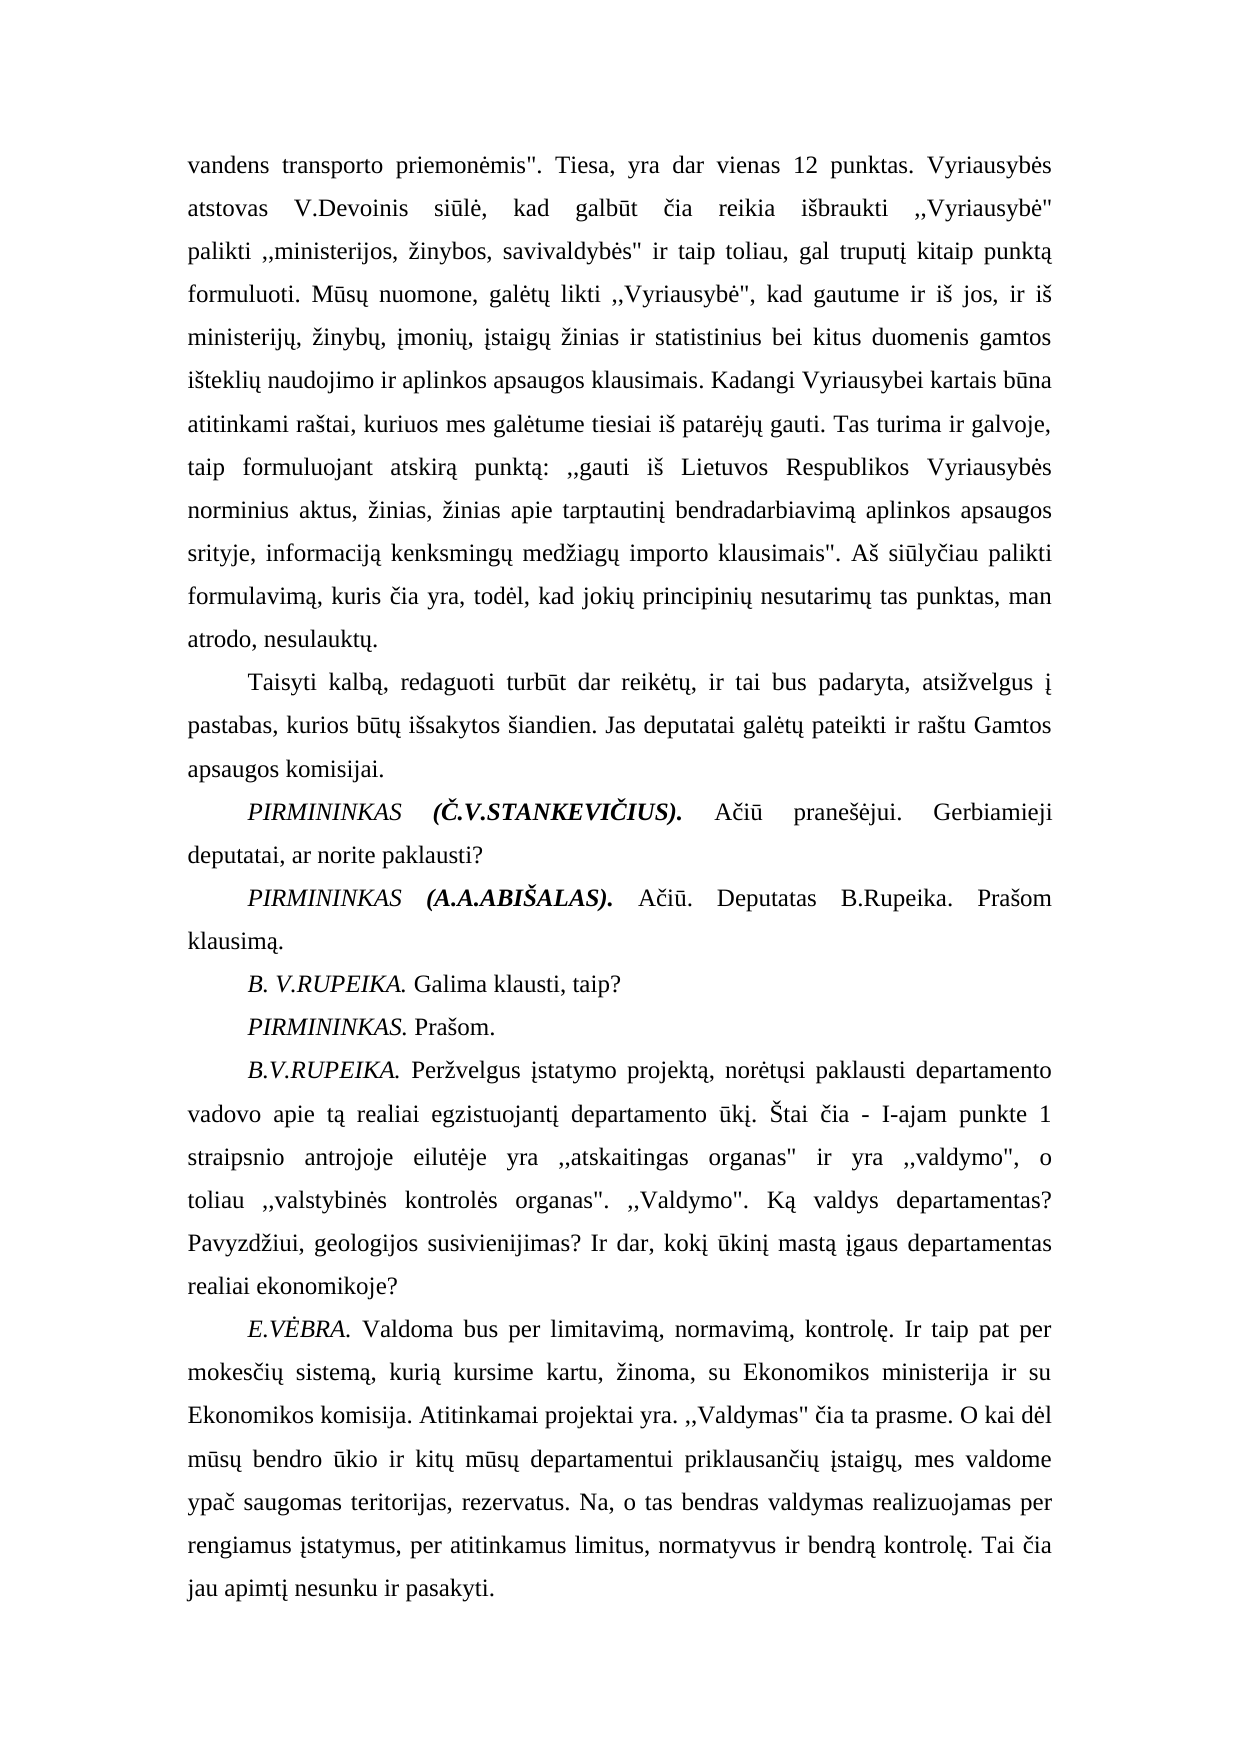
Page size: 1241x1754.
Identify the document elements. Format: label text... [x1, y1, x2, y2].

text PIRMININKAS (A.A.ABIŠALAS). Ačiū. Deputatas B.Rupeika. Prašom klausimą. [187, 883, 1053, 955]
text PIRMININKAS. Prašom. [187, 1012, 1053, 1041]
text B. V.RUPEIKA. Galima klausti, taip? [187, 969, 1053, 998]
text E.VĖBRA. Valdoma bus per limitavimą, normavimą, kontrolę. Ir taip pat per mokesčių sistemą, kurią kursime kartu, žinoma, su Ekonomikos ministerija ir su Ekonomikos komisija. Atitinkamai projektai yra. ,,Valdymas" čia ta prasme. O kai dėl mūsų bendro ūkio ir kitų mūsų departamentui priklausančių įstaigų, mes valdome ypač saugomas teritorijas, rezervatus. Na, o tas bendras valdymas realizuojamas per rengiamus įstatymus, per atitinkamus limitus, normatyvus ir bendrą kontrolę. Tai čia jau apimtį nesunku ir pasakyti. [187, 1314, 1053, 1602]
text B.V.RUPEIKA. Peržvelgus įstatymo projektą, norėtųsi paklausti departamento vadovo apie tą realiai egzistuojantį departamento ūkį. Štai čia - I-ajam punkte 1 straipsnio antrojoje eilutėje yra ,,atskaitingas organas" ir yra ,,valdymo", o toliau ,,valstybinės kontrolės organas". ,,Valdymo". Ką valdys departamentas? Pavyzdžiui, geologijos susivienijimas? Ir dar, kokį ūkinį mastą įgaus departamentas realiai ekonomikoje? [187, 1056, 1053, 1300]
text Taisyti kalbą, redaguoti turbūt dar reikėtų, ir tai bus padaryta, atsižvelgus į pastabas, kurios būtų išsakytos šiandien. Jas deputatai galėtų pateikti ir raštu Gamtos apsaugos komisijai. [187, 667, 1053, 782]
text vandens transporto priemonėmis". Tiesa, yra dar vienas 12 punktas. Vyriausybės atstovas V.Devoinis siūlė, kad galbūt čia reikia išbraukti ,,Vyriausybė" palikti ,,ministerijos, žinybos, savivaldybės" ir taip toliau, gal truputį kitaip punktą formuluoti. Mūsų nuomone, galėtų likti ,,Vyriausybė", kad gautume ir iš jos, ir iš ministerijų, žinybų, įmonių, įstaigų žinias ir statistinius bei kitus duomenis gamtos išteklių naudojimo ir aplinkos apsaugos klausimais. Kadangi Vyriausybei kartais būna atitinkami raštai, kuriuos mes galėtume tiesiai iš patarėjų gauti. Tas turima ir galvoje, taip formuluojant atskirą punktą: ,,gauti iš Lietuvos Respublikos Vyriausybės norminius aktus, žinias, žinias apie tarptautinį bendradarbiavimą aplinkos apsaugos srityje, informaciją kenksmingų medžiagų importo klausimais". Aš siūlyčiau palikti formulavimą, kuris čia yra, todėl, kad jokių principinių nesutarimų tas punktas, man atrodo, nesulauktų. [187, 150, 1053, 653]
text PIRMININKAS (Č.V.STANKEVIČIUS). Ačiū pranešėjui. Gerbiamieji deputatai, ar norite paklausti? [187, 797, 1053, 869]
